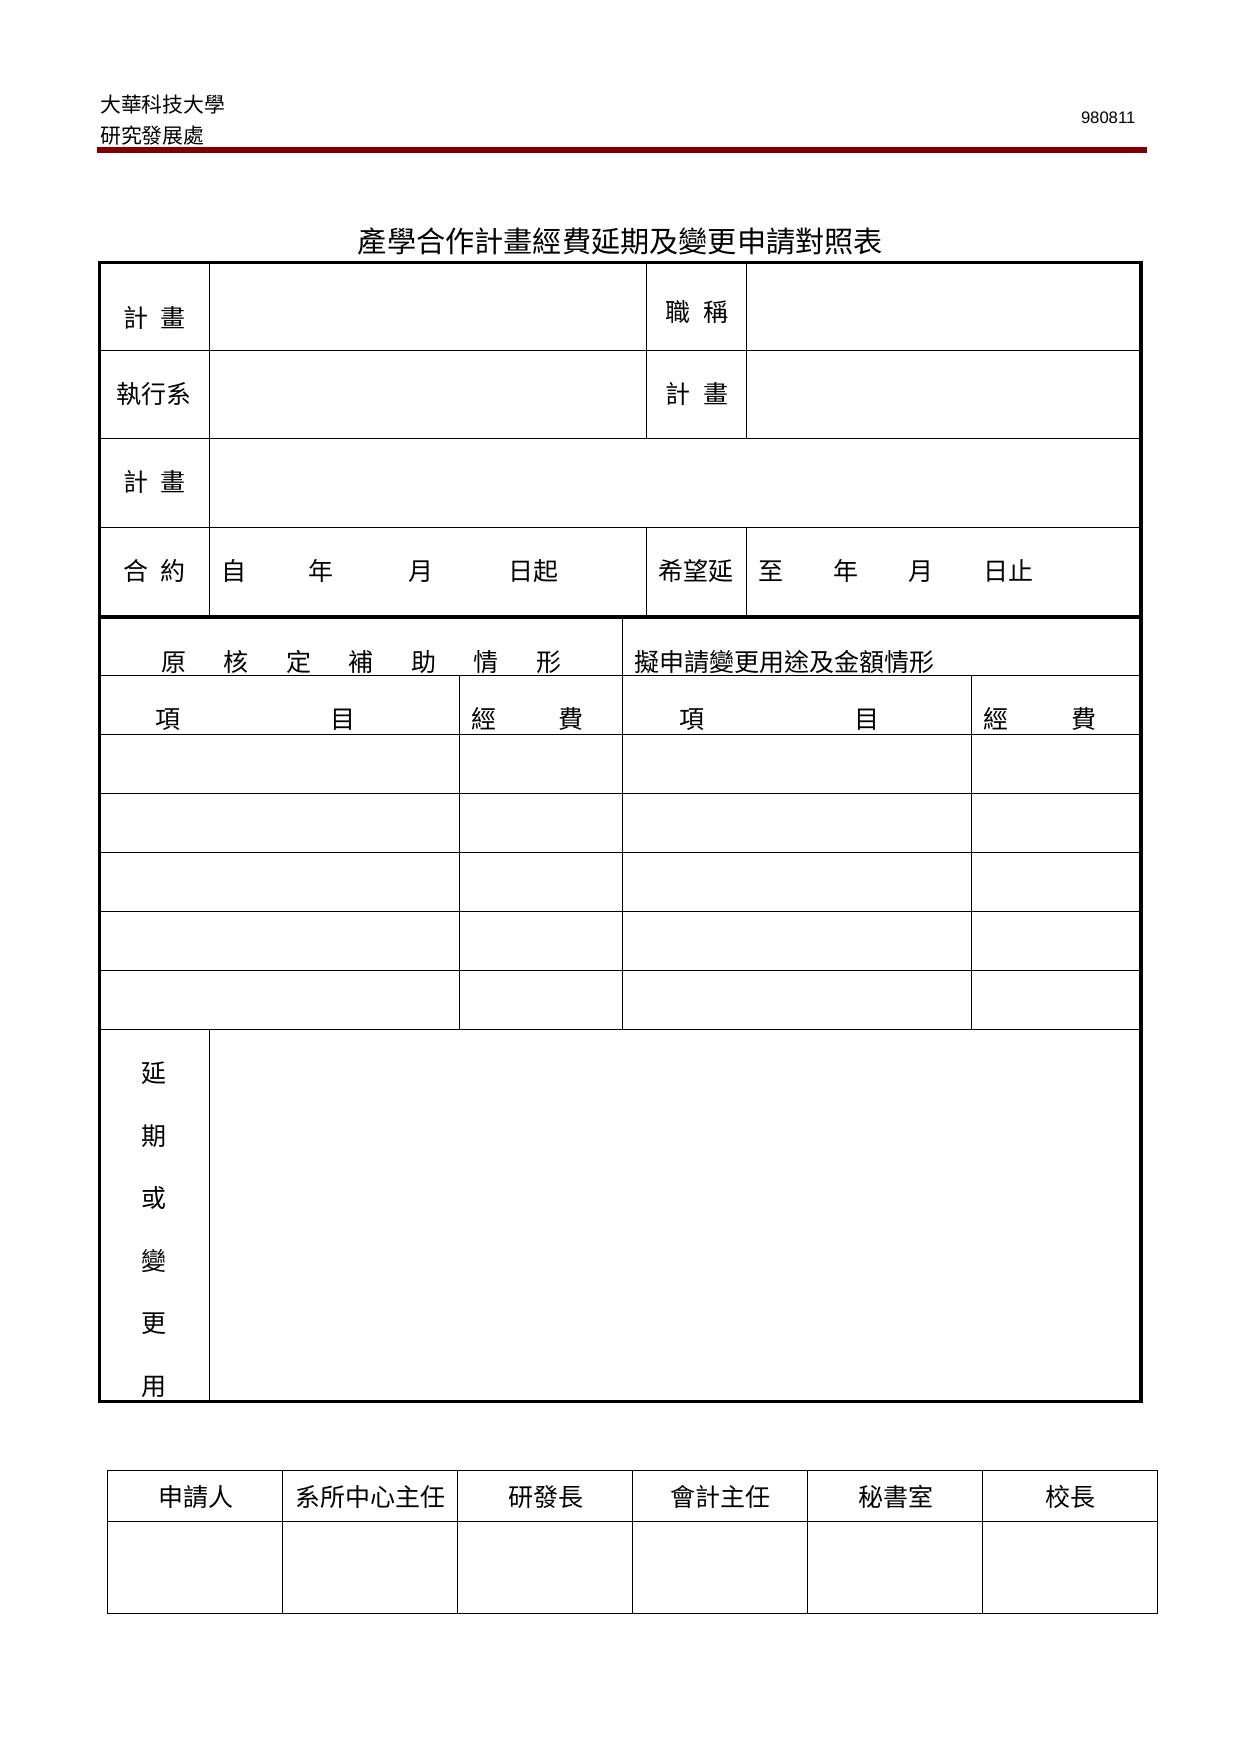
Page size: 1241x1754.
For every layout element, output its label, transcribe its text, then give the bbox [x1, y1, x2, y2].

table_cell 擬申請變更用途及金額情形 [623, 619, 1139, 674]
table_cell [623, 735, 971, 793]
table_cell [972, 794, 1139, 852]
table_cell [808, 1522, 982, 1613]
table_cell [972, 971, 1139, 1029]
table_cell [101, 794, 459, 852]
table_cell 合 約 期 限 [101, 528, 209, 615]
table_header 研發長 [458, 1471, 632, 1521]
table_header 計 畫 主持人 [101, 264, 209, 349]
table_cell [983, 1522, 1157, 1613]
table_cell [108, 1522, 282, 1613]
table_cell [972, 735, 1139, 793]
table_cell [460, 912, 622, 970]
table_cell 計 畫 編 號 [647, 351, 746, 438]
table_cell [623, 971, 971, 1029]
table_cell [633, 1522, 807, 1613]
table_cell [101, 971, 459, 1029]
table_header 會計主任 [633, 1471, 807, 1521]
table_cell [210, 351, 646, 438]
table_header 職 稱 [647, 264, 746, 349]
table_cell 經 費 [460, 676, 622, 733]
table_cell [458, 1522, 632, 1613]
table_header 申請人 [108, 1471, 282, 1521]
table_cell [101, 735, 459, 793]
table_cell 自 年 月 日起 至 年 月 日止 [210, 528, 646, 615]
table_cell [460, 853, 622, 911]
table_cell [747, 351, 1139, 438]
table_cell 項 目 [101, 676, 459, 733]
text 產學合作計畫經費延期及變更申請對照表 [59, 198, 1181, 261]
table_cell 執行系 所中心 [101, 351, 209, 438]
table_cell 經 費 [972, 676, 1139, 733]
table_cell 至 年 月 日止 如期結案 [747, 528, 1139, 615]
table_cell 計 畫 名 稱 [101, 439, 209, 527]
table_cell [460, 735, 622, 793]
table_header 系所中心主任 [283, 1471, 457, 1521]
table_cell [460, 794, 622, 852]
table_header 秘書室 [808, 1471, 982, 1521]
table_cell [972, 853, 1139, 911]
table_header [210, 264, 646, 349]
table_cell 原 核 定 補 助 情 形 [101, 619, 622, 674]
table_header 校長 [983, 1471, 1157, 1521]
table_cell [283, 1522, 457, 1613]
table_cell 延 期 或 變 更 用 途 說 明 [101, 1030, 209, 1400]
table_cell [101, 853, 459, 911]
table_cell [460, 971, 622, 1029]
table_cell 希望延長期限 [647, 528, 746, 615]
table_header [747, 264, 1139, 349]
table_cell [972, 912, 1139, 970]
table_cell [210, 439, 1139, 527]
table_cell [623, 794, 971, 852]
table_cell [623, 912, 971, 970]
table_cell [101, 912, 459, 970]
table_cell 項 目 [623, 676, 971, 733]
table_cell [210, 1030, 1139, 1400]
table_cell [623, 853, 971, 911]
